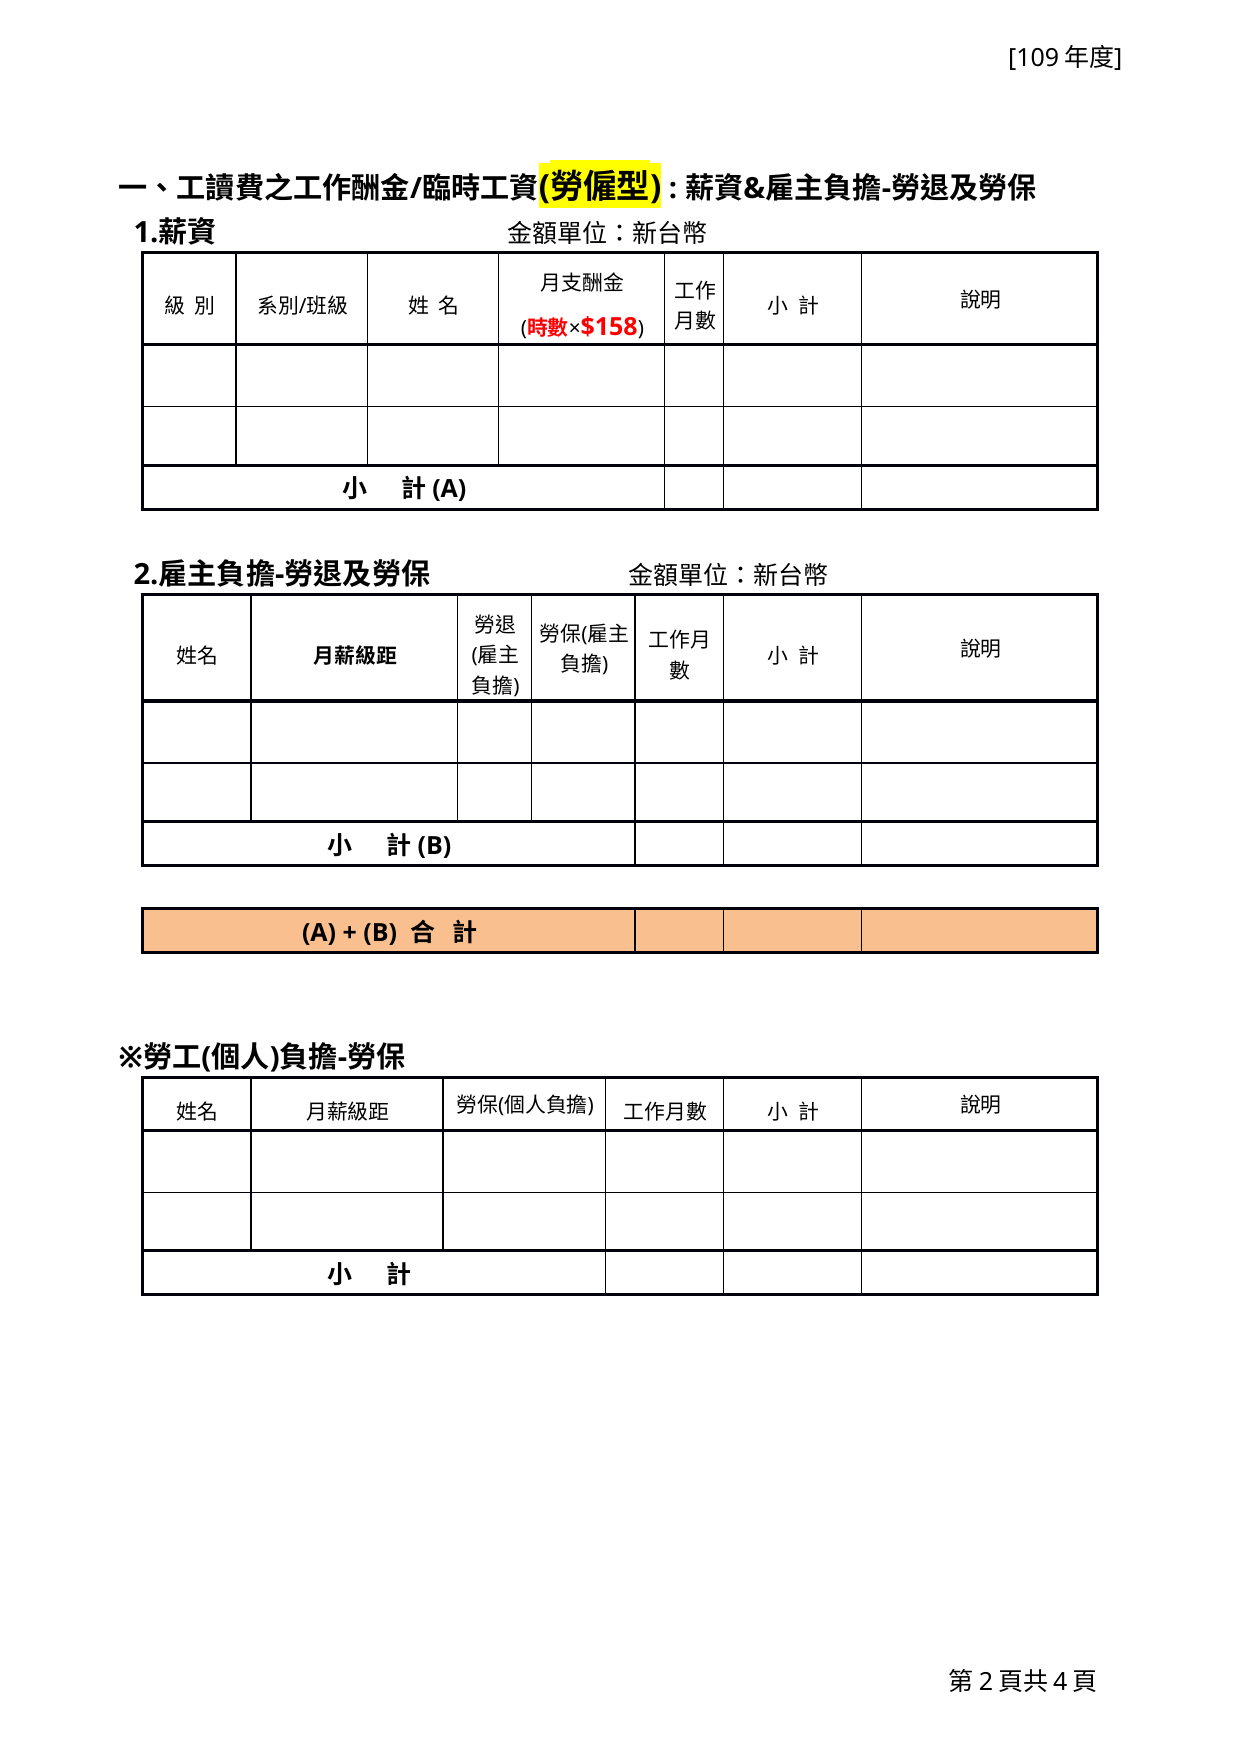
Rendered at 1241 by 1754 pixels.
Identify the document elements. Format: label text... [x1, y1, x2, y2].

table_header 姓名 [144, 1079, 250, 1128]
table_cell [458, 703, 531, 762]
table_header 小 計 [724, 1079, 861, 1128]
table_header 小 計 [724, 596, 861, 699]
table_cell [144, 346, 235, 406]
text 1.薪資 金額單位：新台幣 [118, 208, 1122, 251]
table_cell [144, 1193, 250, 1249]
table_cell [862, 1193, 1096, 1249]
table_header 小 計 [724, 254, 861, 343]
table_cell [237, 346, 367, 406]
table_cell [532, 764, 634, 820]
table_cell 小 計 (A) [144, 467, 664, 508]
table_cell [252, 764, 457, 820]
table_cell [862, 1252, 1096, 1293]
table_cell [862, 764, 1096, 820]
table_header 勞保(個人負擔) [444, 1079, 605, 1128]
table_header 說明 [862, 596, 1096, 699]
table_cell [144, 407, 235, 463]
table_header 姓名 [144, 596, 250, 699]
table_header 級 別 [144, 254, 235, 343]
table_cell [144, 1132, 250, 1191]
table_header 勞保(雇主負擔) [532, 596, 634, 699]
table_cell [665, 467, 723, 508]
table_cell [724, 823, 861, 864]
table_cell [252, 1132, 442, 1191]
table_cell [252, 1193, 442, 1249]
table_header 工作月數 [606, 1079, 723, 1128]
table_header 月薪級距 [252, 596, 457, 699]
table_cell [724, 764, 861, 820]
table_cell [862, 346, 1096, 406]
table_cell [444, 1193, 605, 1249]
table_header 工作月數 [636, 596, 723, 699]
text ※勞工(個人)負擔-勞保 [118, 1034, 1122, 1076]
table_cell [724, 703, 861, 762]
table_header 姓 名 [368, 254, 498, 343]
table_cell [237, 407, 367, 463]
table_cell [724, 1252, 861, 1293]
table_cell [252, 703, 457, 762]
table_cell [862, 407, 1096, 463]
table_header 系別/班級 [237, 254, 367, 343]
table_cell [724, 467, 861, 508]
table_cell [724, 1193, 861, 1249]
table_cell [636, 823, 723, 864]
table_cell [665, 346, 723, 406]
table_cell [144, 703, 250, 762]
table_cell [862, 467, 1096, 508]
table_header [724, 910, 861, 951]
table_cell [862, 1132, 1096, 1191]
text 2.雇主負擔-勞退及勞保 金額單位：新台幣 [118, 551, 1122, 593]
table_header 月薪級距 [252, 1079, 442, 1128]
table_header 工作月數 [665, 254, 723, 343]
table_cell [636, 703, 723, 762]
table_cell 小 計 (B) [144, 823, 634, 864]
table_cell [636, 764, 723, 820]
table_header (A) + (B) 合 計 [144, 910, 634, 951]
table_cell [368, 346, 498, 406]
table_cell [606, 1193, 723, 1249]
table_cell 小 計 [144, 1252, 605, 1293]
text 一、工讀費之工作酬金/臨時工資(勞僱型) : 薪資&雇主負擔-勞退及勞保 [118, 160, 1122, 208]
table_cell [458, 764, 531, 820]
table_cell [499, 346, 664, 406]
table_cell [665, 407, 723, 463]
table_cell [606, 1252, 723, 1293]
table_cell [444, 1132, 605, 1191]
table_cell [724, 407, 861, 463]
table_cell [862, 703, 1096, 762]
table_cell [862, 823, 1096, 864]
table_cell [606, 1132, 723, 1191]
table_header 月支酬金 (時數×$158) [499, 254, 664, 343]
table_header [636, 910, 723, 951]
table_header 說明 [862, 1079, 1096, 1128]
table_cell [144, 764, 250, 820]
table_header 說明 [862, 254, 1096, 343]
table_cell [499, 407, 664, 463]
table_cell [724, 346, 861, 406]
table_cell [724, 1132, 861, 1191]
table_header [862, 910, 1096, 951]
table_header 勞退(雇主負擔) [458, 596, 531, 699]
table_cell [532, 703, 634, 762]
table_cell [368, 407, 498, 463]
